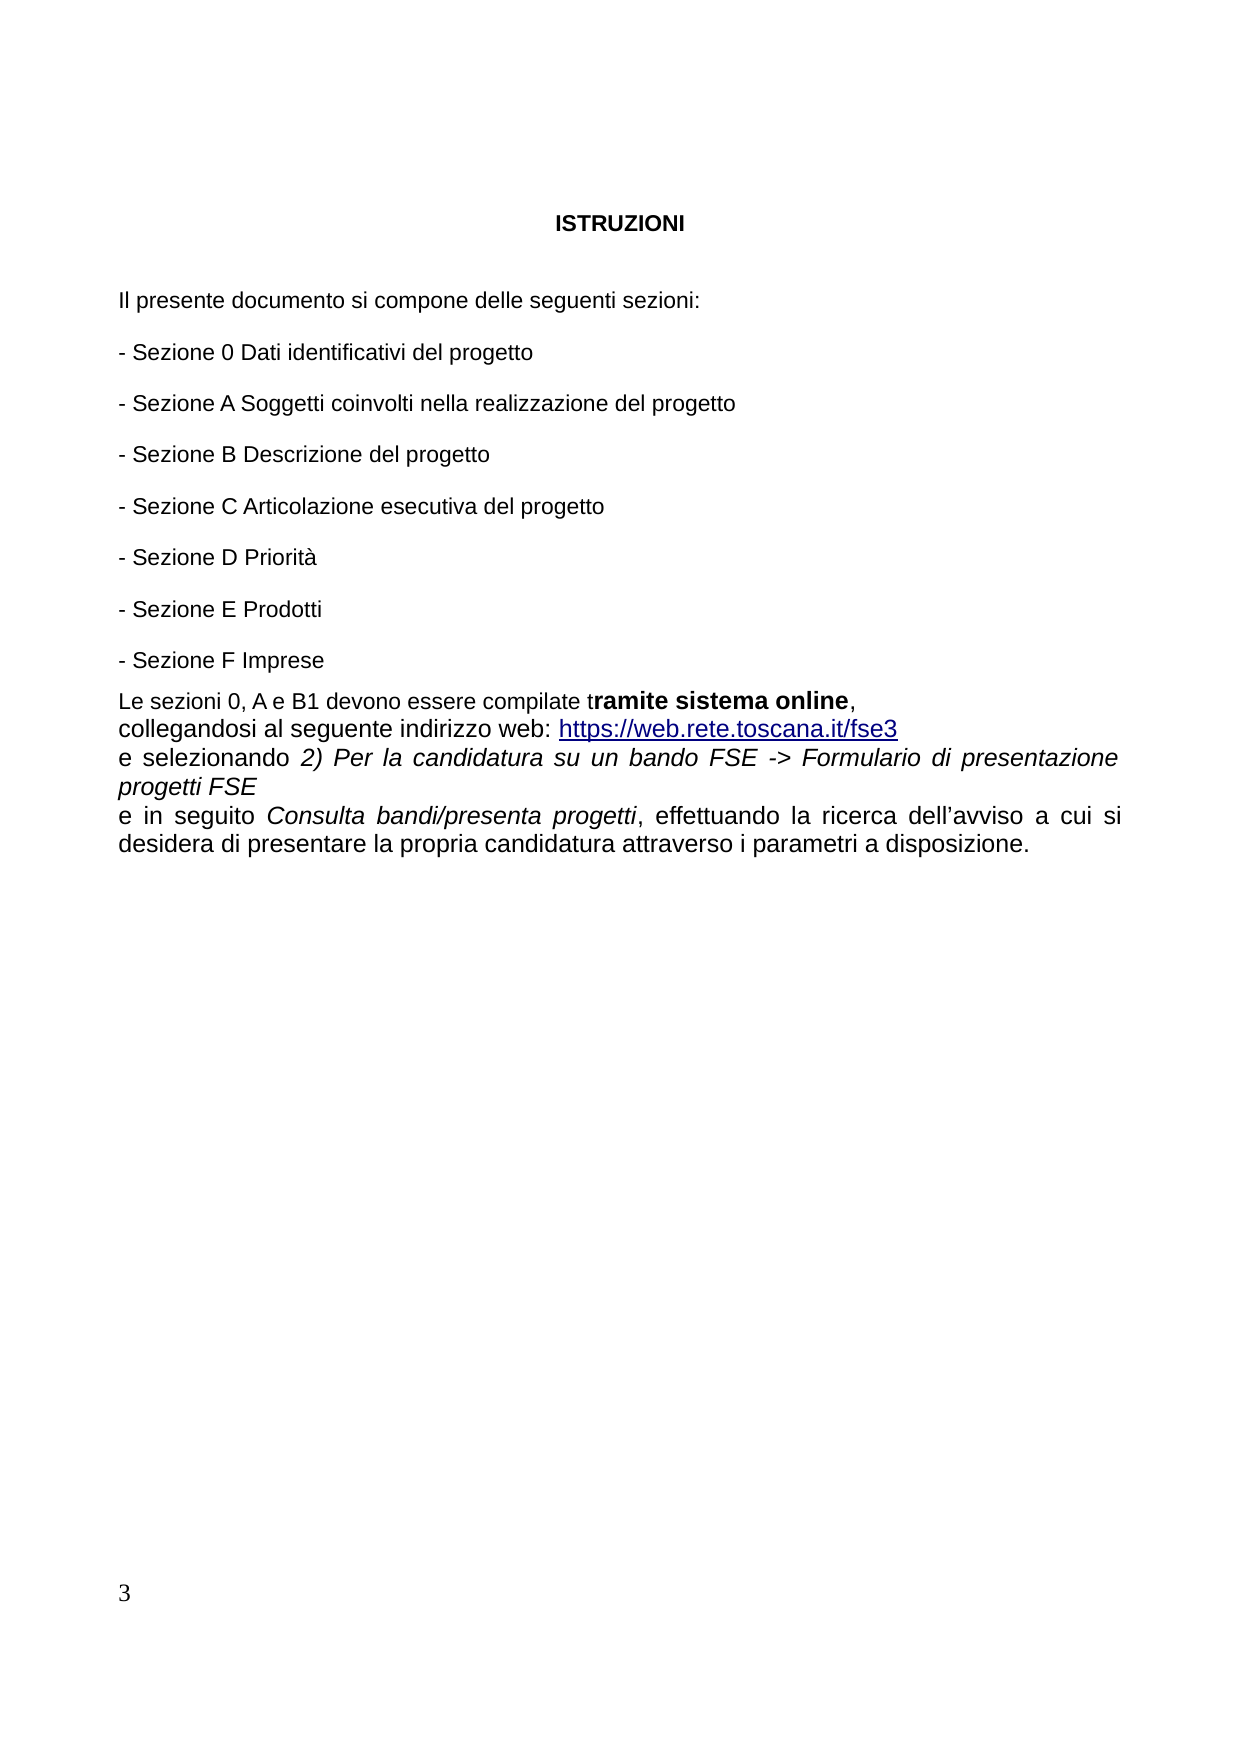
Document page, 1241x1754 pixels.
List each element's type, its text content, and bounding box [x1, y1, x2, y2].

list - Sezione 0 Dati identificativi del progetto [118, 339, 1122, 365]
text e selezionando 2) Per la candidatura su un bando FSE -> Formulario di presentazione progetti FSE [118, 743, 1122, 801]
list - Sezione A Soggetti coinvolti nella realizzazione del progetto [118, 390, 1122, 416]
text e in seguito Consulta bandi/presenta progetti, effettuando la ricerca dell’avviso a cui si desidera di presentare la propria candidatura attraverso i parametri a disposizione. [118, 801, 1122, 858]
text ISTRUZIONI [118, 210, 1122, 236]
text collegandosi al seguente indirizzo web: https://web.rete.toscana.it/fse3 [118, 714, 1122, 743]
list - Sezione B Descrizione del progetto [118, 441, 1122, 468]
text Il presente documento si compone delle seguenti sezioni: [118, 287, 1122, 314]
text Le sezioni 0, A e B1 devono essere compilate tramite sistema online, [118, 686, 1122, 714]
list - Sezione C Articolazione esecutiva del progetto [118, 493, 1122, 519]
list - Sezione E Prodotti [118, 596, 1122, 622]
list - Sezione F Imprese [118, 647, 1122, 673]
list - Sezione D Priorità [118, 544, 1122, 571]
